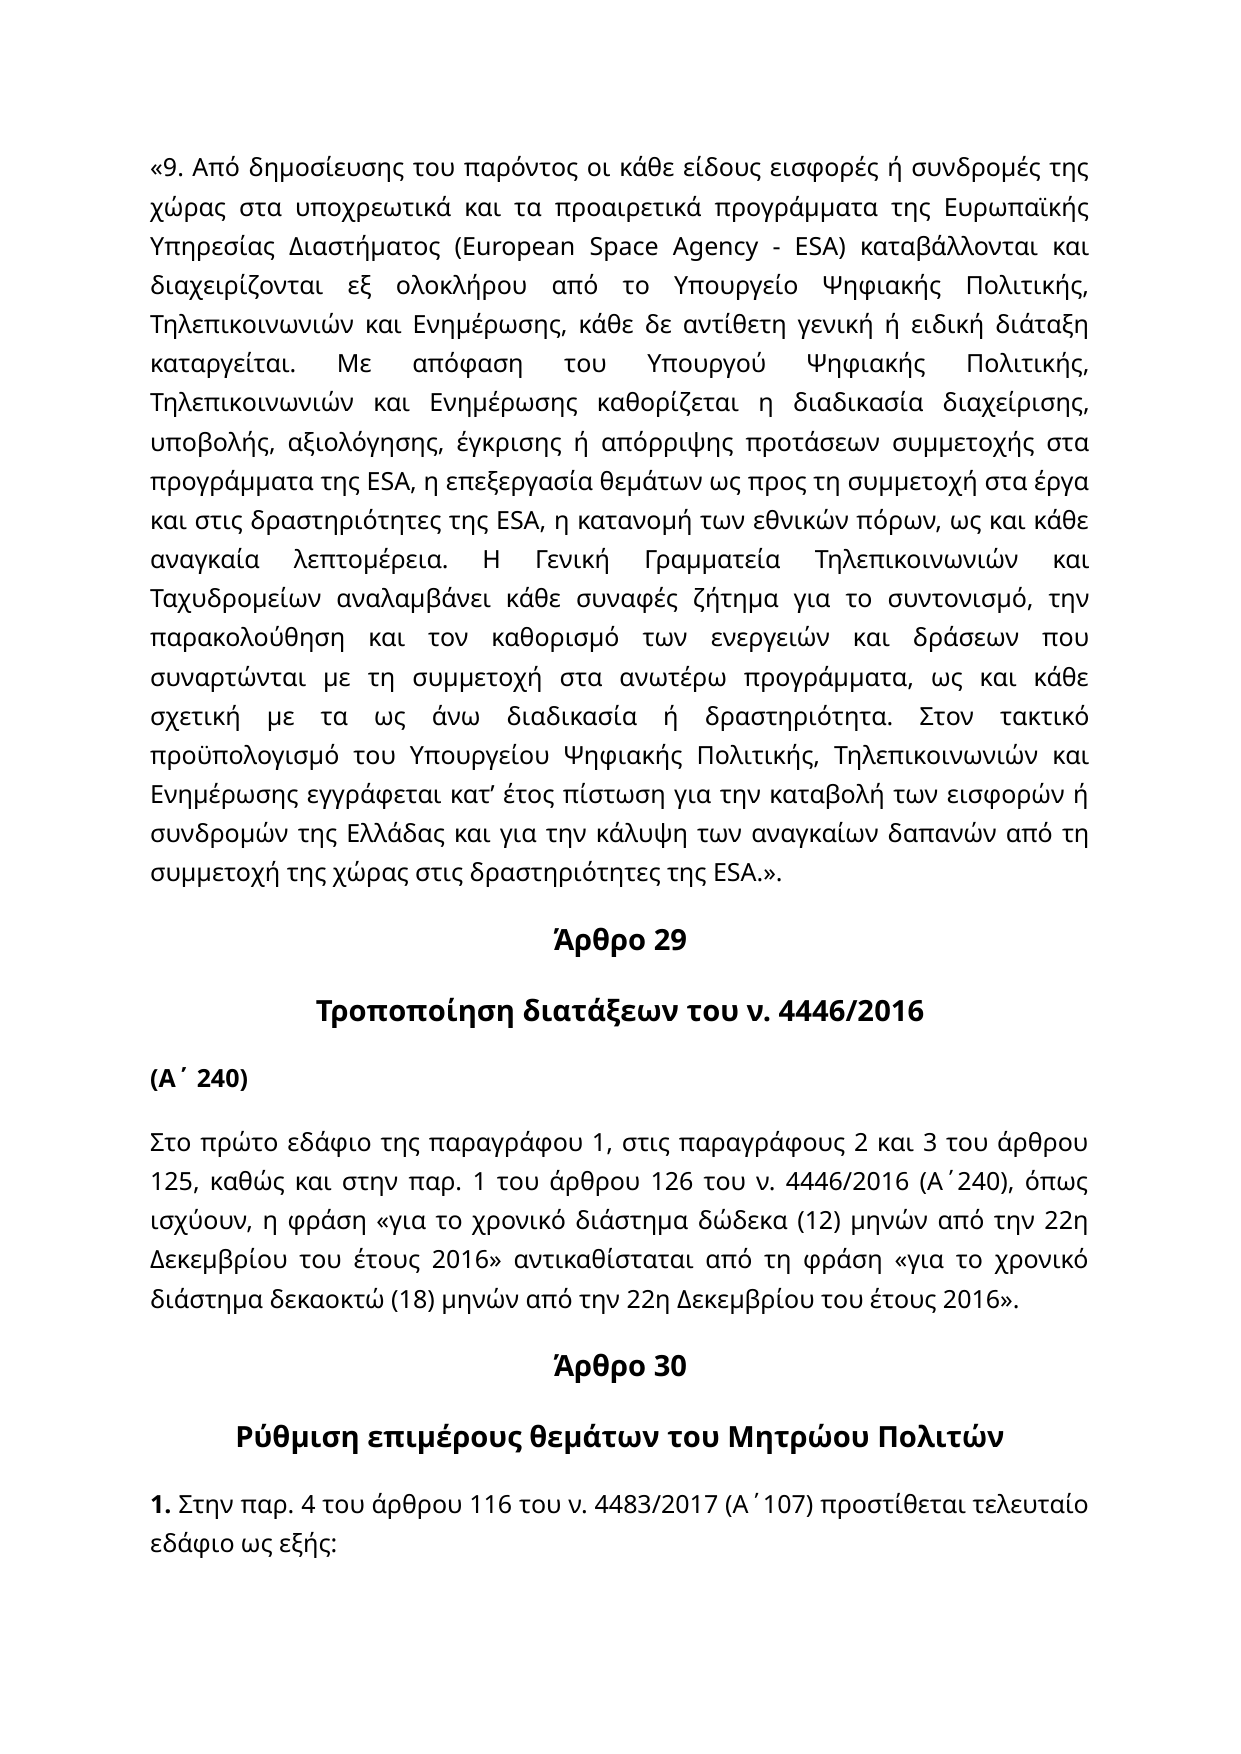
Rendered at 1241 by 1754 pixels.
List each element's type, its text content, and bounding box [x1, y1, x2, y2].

subtitle Ρύθμιση επιμέρους θεμάτων του Μητρώου Πολιτών [150, 1416, 1090, 1456]
text 1. Στην παρ. 4 του άρθρου 116 του ν. 4483/2017 (Α΄107) προστίθεται τελευταίο εδάφιο ως εξής: [150, 1487, 1090, 1560]
text Στο πρώτο εδάφιο της παραγράφου 1, στις παραγράφους 2 και 3 του άρθρου 125, καθώς και στην παρ. 1 του άρθρου 126 του ν. 4446/2016 (Α΄240), όπως ισχύουν, η φράση «για το χρονικό διάστημα δώδεκα (12) μηνών από την 22η Δεκεμβρίου του έτους 2016» αντικαθίσταται από τη φράση «για το χρονικό διάστημα δεκαοκτώ (18) μηνών από την 22η Δεκεμβρίου του έτους 2016». [150, 1124, 1090, 1315]
subtitle Άρθρο 29 [150, 919, 1090, 959]
subtitle Τροποποίηση διατάξεων του ν. 4446/2016 [150, 990, 1090, 1029]
subtitle Άρθρο 30 [150, 1345, 1090, 1385]
text (Α΄ 240) [150, 1060, 1090, 1094]
text «9. Από δημοσίευσης του παρόντος οι κάθε είδους εισφορές ή συνδρομές της χώρας στα υποχρεωτικά και τα προαιρετικά προγράμματα της Ευρωπαϊκής Υπηρεσίας Διαστήματος (European Space Agency - ESA) καταβάλλονται και διαχειρίζονται εξ ολοκλήρου από το Υπουργείο Ψηφιακής Πολιτικής, Τηλεπικοινωνιών και Ενημέρωσης, κάθε δε αντίθετη γενική ή ειδική διάταξη καταργείται. Με απόφαση του Υπουργού Ψηφιακής Πολιτικής, Τηλεπικοινωνιών και Ενημέρωσης καθορίζεται η διαδικασία διαχείρισης, υποβολής, αξιολόγησης, έγκρισης ή απόρριψης προτάσεων συμμετοχής στα προγράμματα της ESA, η επεξεργασία θεμάτων ως προς τη συμμετοχή στα έργα και στις δραστηριότητες της ESA, η κατανομή των εθνικών πόρων, ως και κάθε αναγκαία λεπτομέρεια. Η Γενική Γραμματεία Τηλεπικοινωνιών και Ταχυδρομείων αναλαμβάνει κάθε συναφές ζήτημα για το συντονισμό, την παρακολούθηση και τον καθορισμό των ενεργειών και δράσεων που συναρτώνται με τη συμμετοχή στα ανωτέρω προγράμματα, ως και κάθε σχετική με τα ως άνω διαδικασία ή δραστηριότητα. Στον τακτικό προϋπολογισμό του Υπουργείου Ψηφιακής Πολιτικής, Τηλεπικοινωνιών και Ενημέρωσης εγγράφεται κατ’ έτος πίστωση για την καταβολή των εισφορών ή συνδρομών της Ελλάδας και για την κάλυψη των αναγκαίων δαπανών από τη συμμετοχή της χώρας στις δραστηριότητες της ESA.». [150, 150, 1090, 889]
